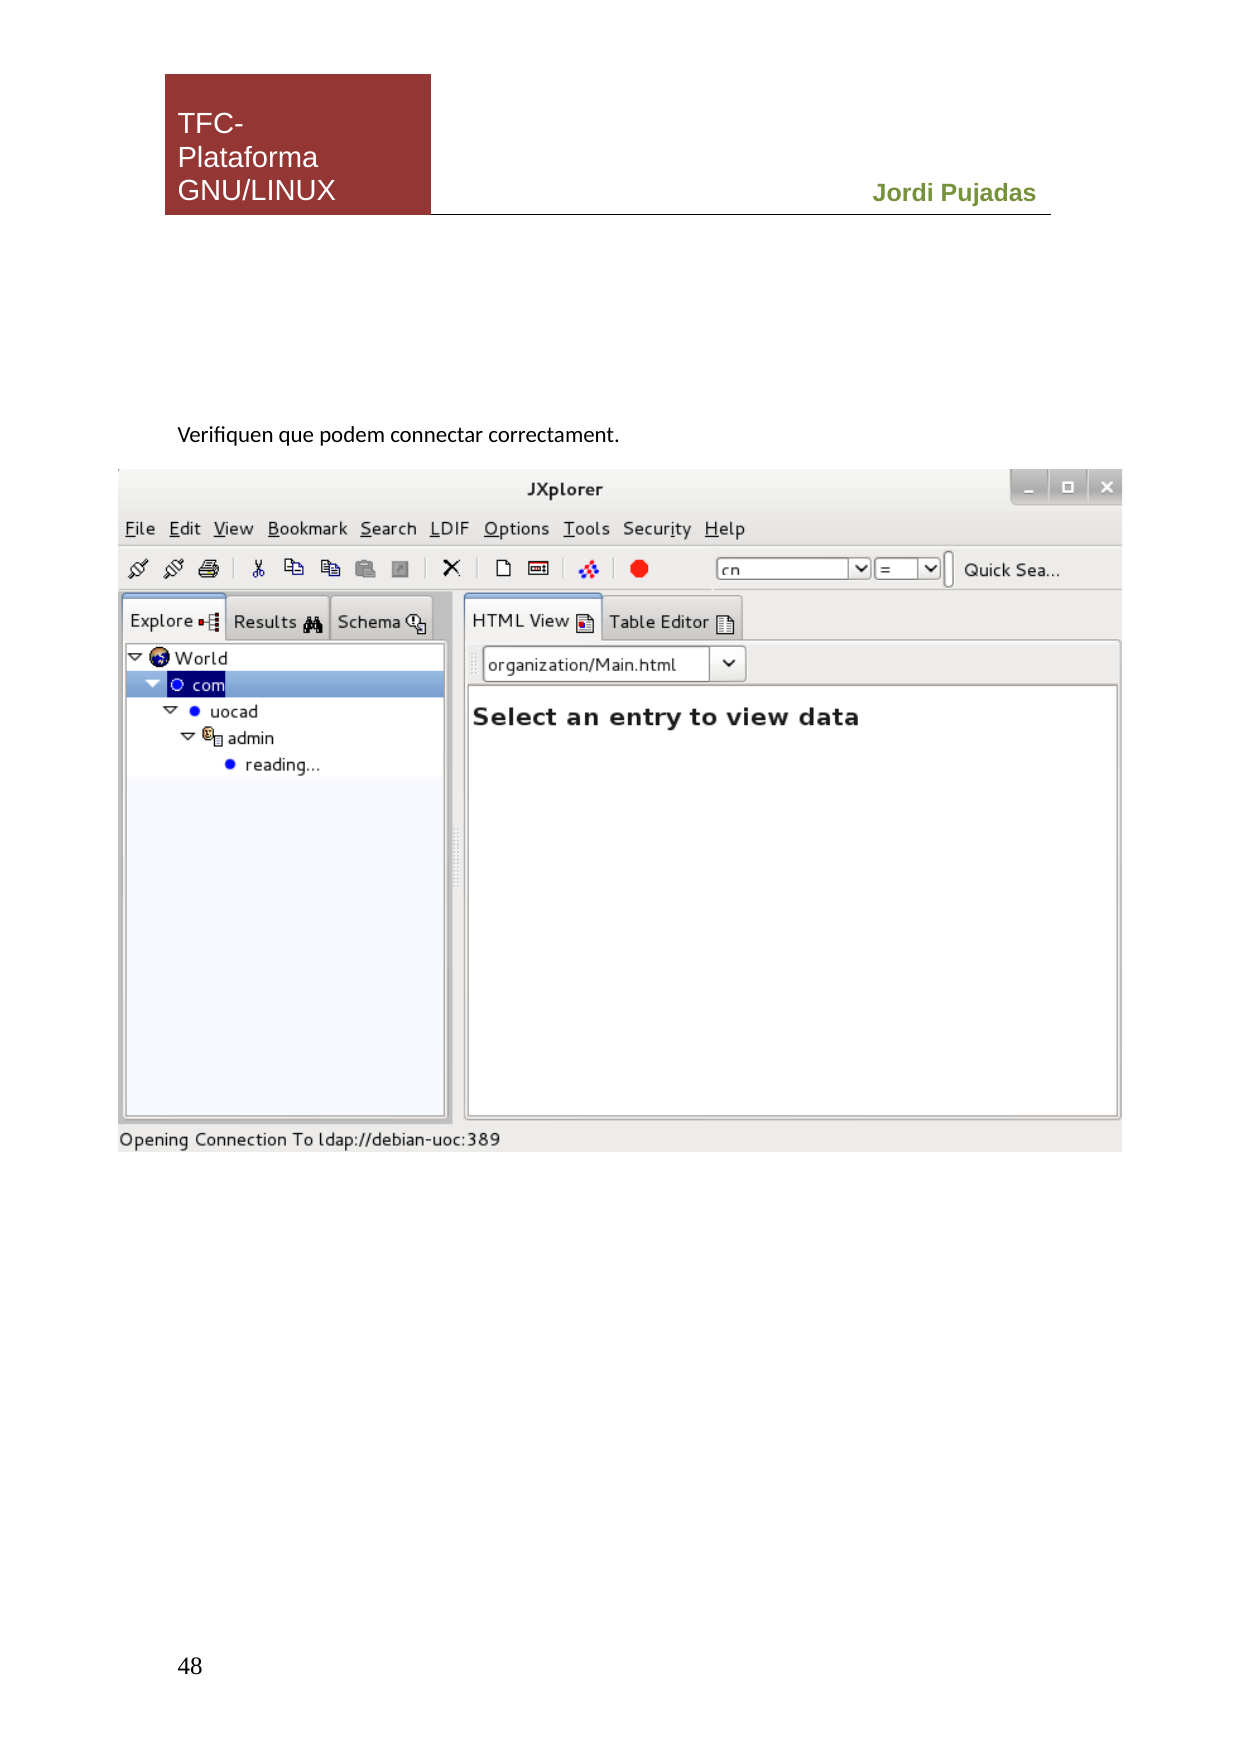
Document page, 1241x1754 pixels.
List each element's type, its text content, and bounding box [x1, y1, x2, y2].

text Verifiquen que podem connectar correctament. [177, 421, 1063, 448]
picture [118, 469, 1123, 1152]
